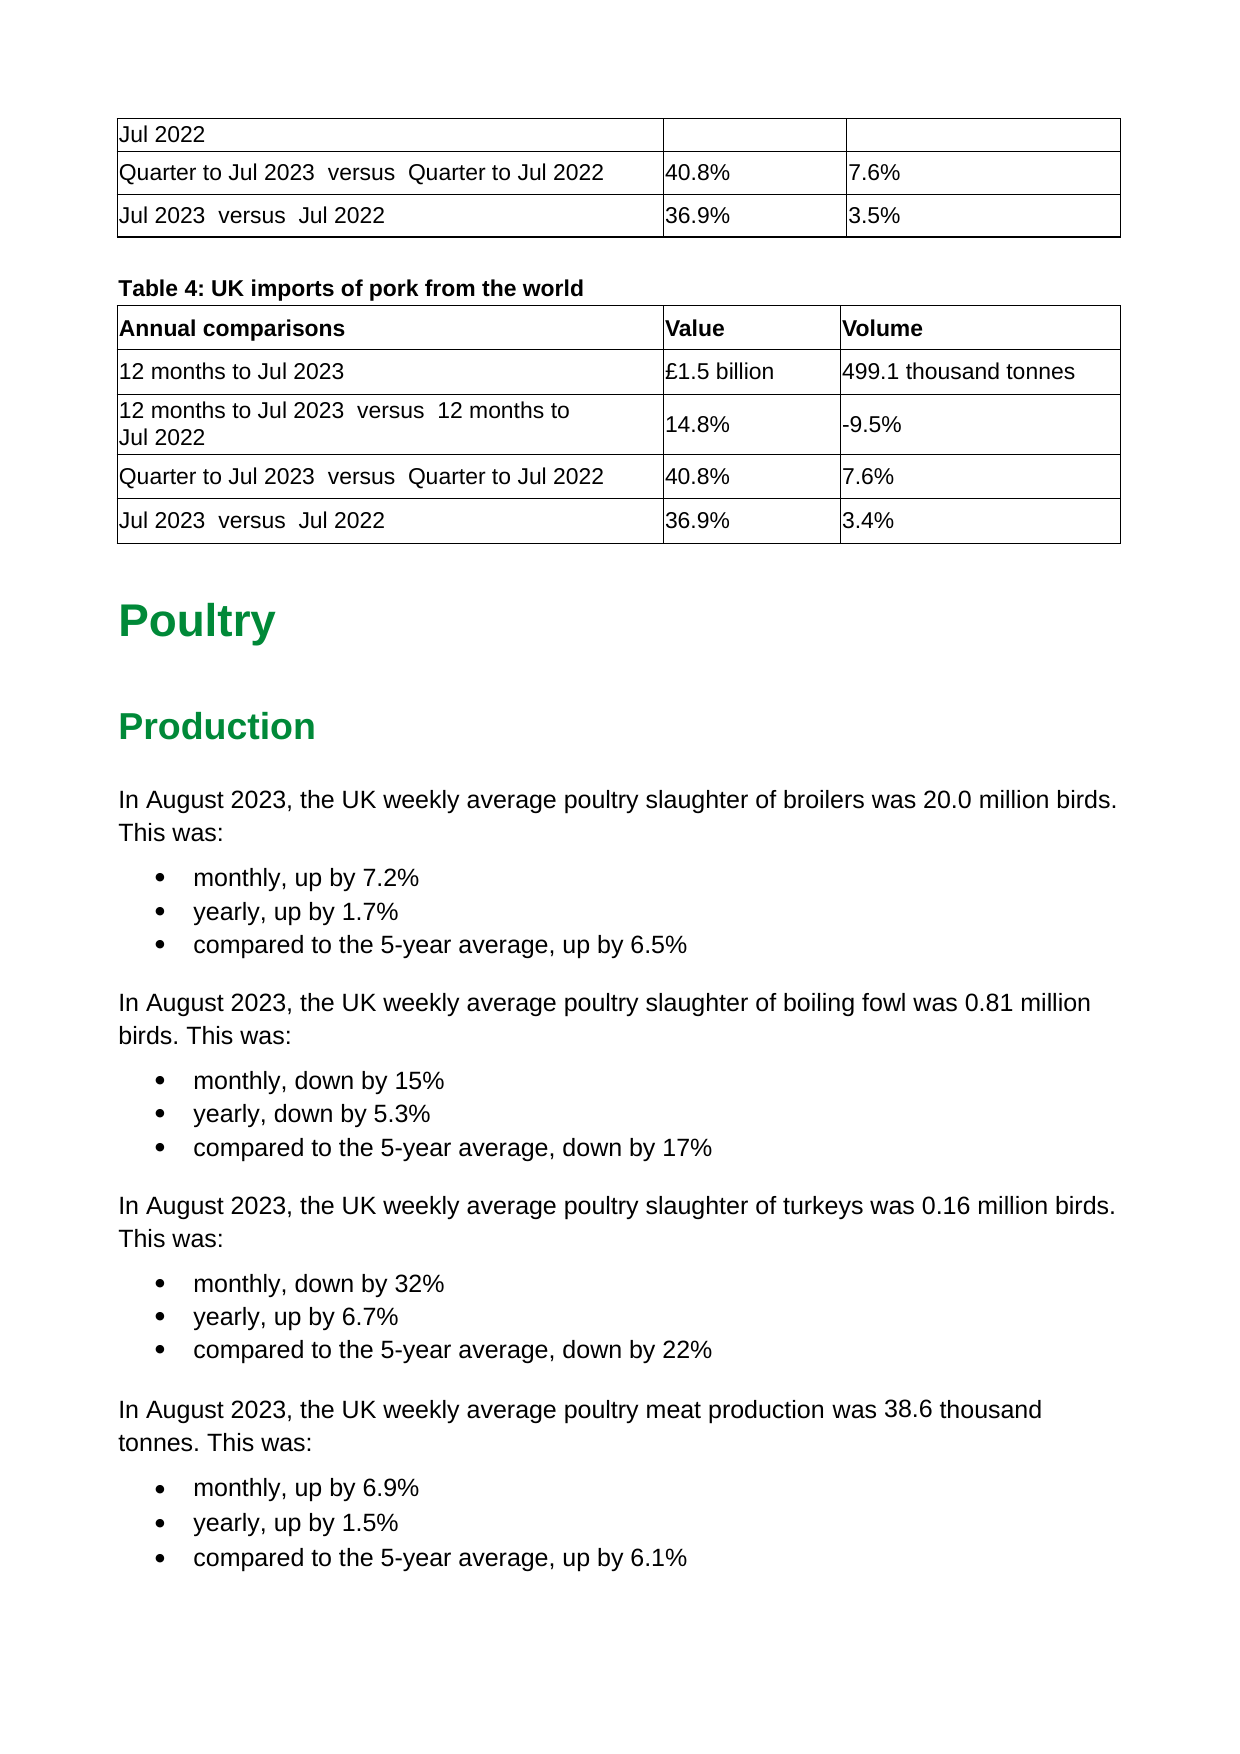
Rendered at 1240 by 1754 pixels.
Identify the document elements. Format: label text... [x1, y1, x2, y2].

table_cell -9.5%​ [841, 395, 1120, 454]
table_cell 499.1 thousand tonnes​ [841, 350, 1120, 394]
list yearly, up by 1.7% [156, 896, 1121, 925]
table_cell 36.9%​ [664, 499, 840, 543]
text In August 2023, the UK weekly average poultry slaughter of turkeys was 0.16 million birds. This was: [118, 1191, 1121, 1252]
table_cell 40.8%​ [664, 152, 846, 194]
table_header Volume [841, 306, 1120, 349]
table_header Annual comparisons [118, 306, 663, 349]
text In August 2023, the UK weekly average poultry meat production​ was 38.6​ thousand tonnes. This was: [118, 1393, 1121, 1457]
table_cell 7.6%​ [841, 455, 1120, 498]
table_cell 3.4%​ [841, 499, 1120, 543]
table_cell Jul 2023 versus Jul 2022​ [118, 195, 663, 236]
list compared to the 5-year average, down by 22% [156, 1335, 1121, 1364]
list compared to the 5-year average, up by 6.1%​ [156, 1543, 1121, 1573]
subtitle Production [118, 704, 1121, 747]
list monthly, down by 32% [156, 1269, 1121, 1298]
table_cell 12 months to Jul 2023 versus 12 months to Jul 2022​ [118, 395, 663, 454]
table_cell 14.8%​ [664, 395, 840, 454]
table_header Value [664, 306, 840, 349]
list monthly, up by 6.9%​ [156, 1473, 1121, 1504]
table_cell Jul 2023 versus Jul 2022​ [118, 499, 663, 543]
table_cell Jul 2022​ [118, 119, 663, 151]
text In August 2023, the UK weekly average poultry slaughter of boiling fowl was 0.81 million birds. This was: [118, 988, 1121, 1049]
list monthly, up by 7.2% [156, 863, 1121, 892]
list yearly, up by 6.7% [156, 1302, 1121, 1331]
table_cell 3.5%​ [847, 195, 1120, 236]
table_cell 12 months to Jul 2023​ [118, 350, 663, 394]
table_cell [664, 119, 846, 151]
table_cell 36.9%​ [664, 195, 846, 236]
table_cell 40.8%​ [664, 455, 840, 498]
table_cell [847, 119, 1120, 151]
text In August 2023, the UK weekly average poultry slaughter of broilers was 20.0 million birds. This was: [118, 785, 1121, 847]
table_cell £1.5 billion​ [664, 350, 840, 394]
table_cell 7.6%​ [847, 152, 1120, 194]
list compared to the 5-year average, down by 17% [156, 1132, 1121, 1161]
subtitle Poultry [118, 594, 1121, 646]
list yearly, up by 1.5%​ [156, 1508, 1121, 1538]
table_cell Quarter to Jul 2023 versus Quarter to Jul 2022​ [118, 455, 663, 498]
text Table 4: UK imports of pork from the world [118, 275, 1121, 301]
table_cell Quarter to Jul 2023 versus Quarter to Jul 2022​ [118, 152, 663, 194]
list yearly, down by 5.3% [156, 1099, 1121, 1128]
list compared to the 5-year average, up by 6.5% [156, 929, 1121, 958]
list monthly, down by 15% [156, 1066, 1121, 1095]
